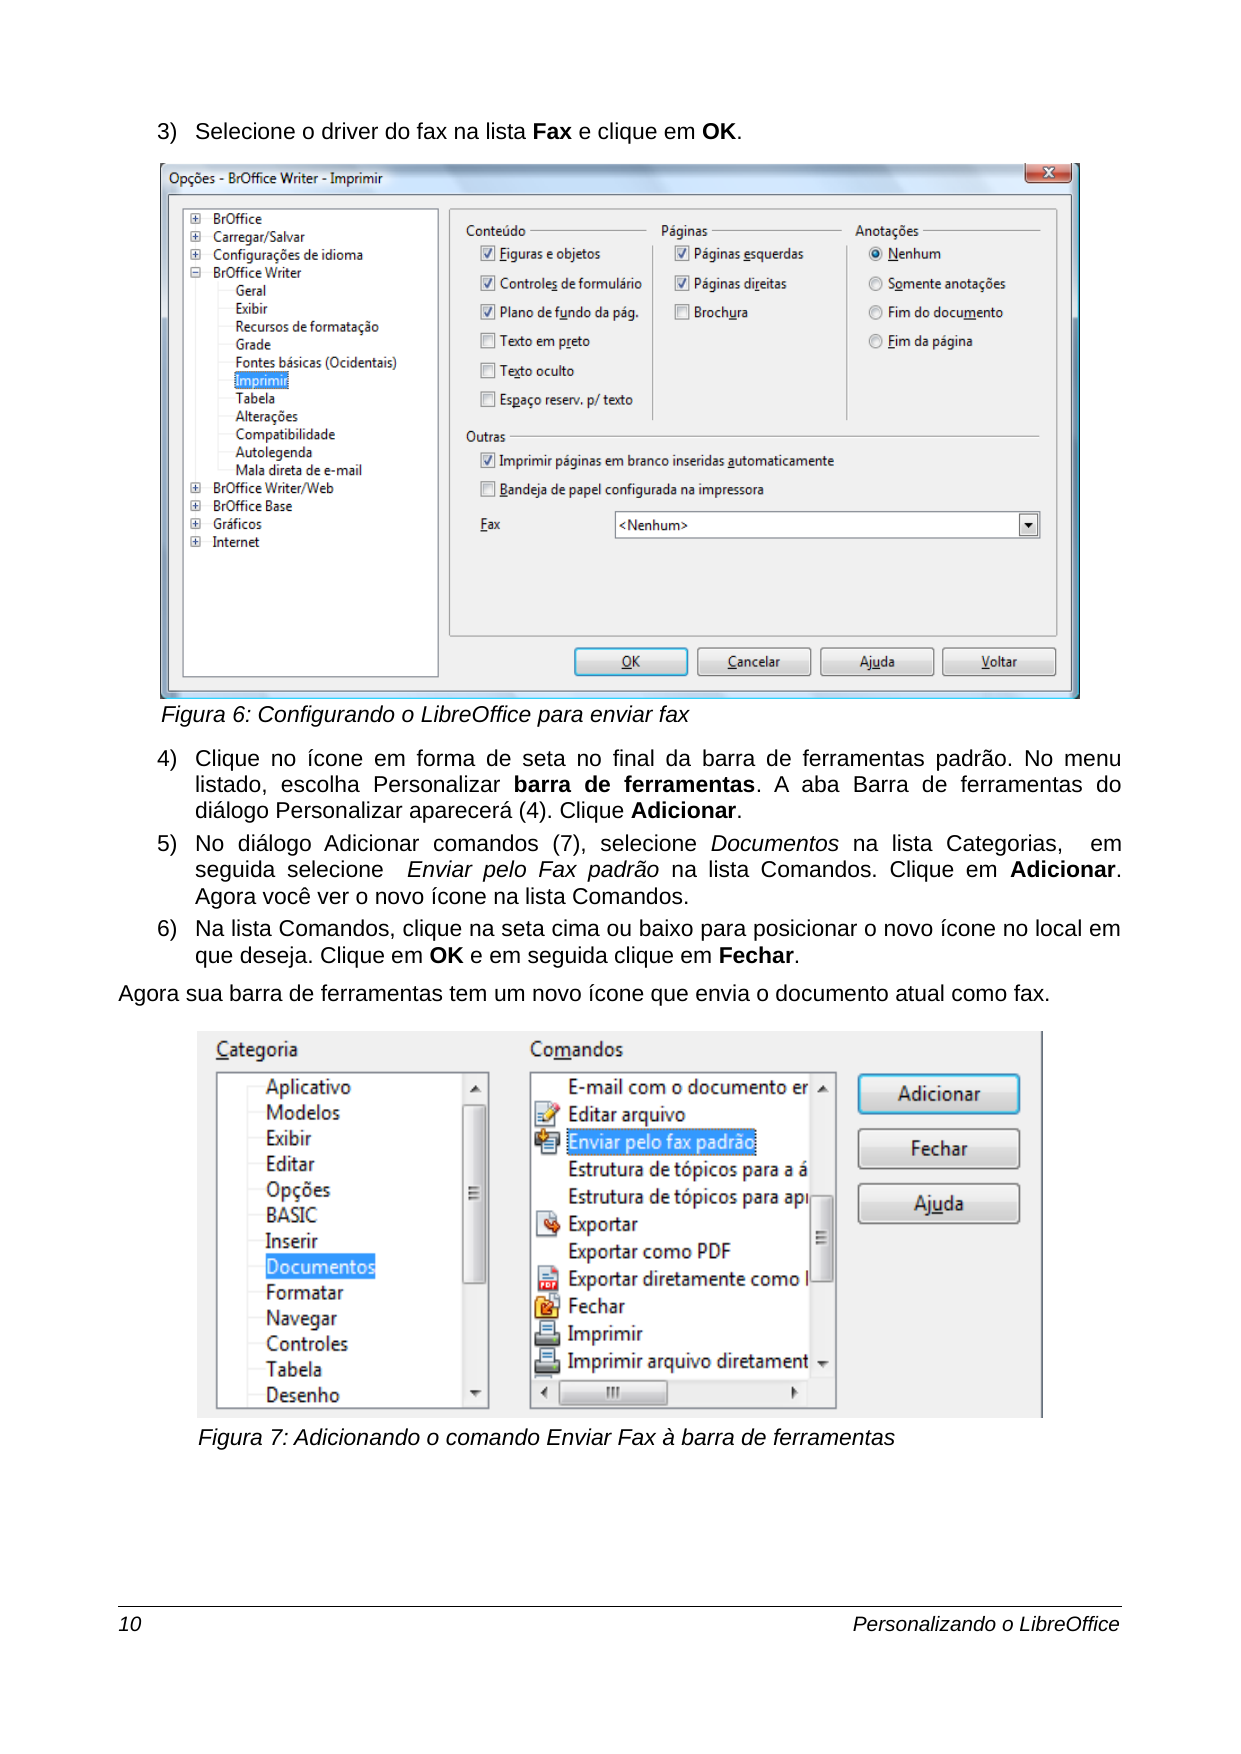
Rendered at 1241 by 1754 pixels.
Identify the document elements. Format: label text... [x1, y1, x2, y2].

list Na lista Comandos, clique na seta cima ou baixo para posicionar o novo ícone no local em que deseja. Clique em OK e em seguida clique em Fechar. [177, 915, 1122, 968]
text Figura 7: Adicionando o comando Enviar Fax à barra de ferramentas [198, 1424, 1042, 1450]
text Agora sua barra de ferramentas tem um novo ícone que envia o documento atual como fax. [118, 980, 1122, 1007]
picture [160, 163, 1080, 699]
list Selecione o driver do fax na lista Fax e clique em OK. [177, 118, 1122, 144]
picture [197, 1031, 1043, 1418]
list Clique no ícone em forma de seta no final da barra de ferramentas padrão. No menu listado, escolha Personalizar barra de ferramentas. A aba Barra de ferramentas do diálogo Personalizar aparecerá (Figura 4). Clique Adicionar. [177, 744, 1122, 824]
list No diálogo Adicionar comandos (Figura 7), selecione Documentos na lista Categorias, em seguida selecione Enviar pelo Fax padrão na lista Comandos. Clique em Adicionar. Agora você ver o novo ícone na lista Comandos. [177, 830, 1122, 909]
text Figura 6: Configurando o LibreOffice para enviar fax [161, 701, 1079, 727]
